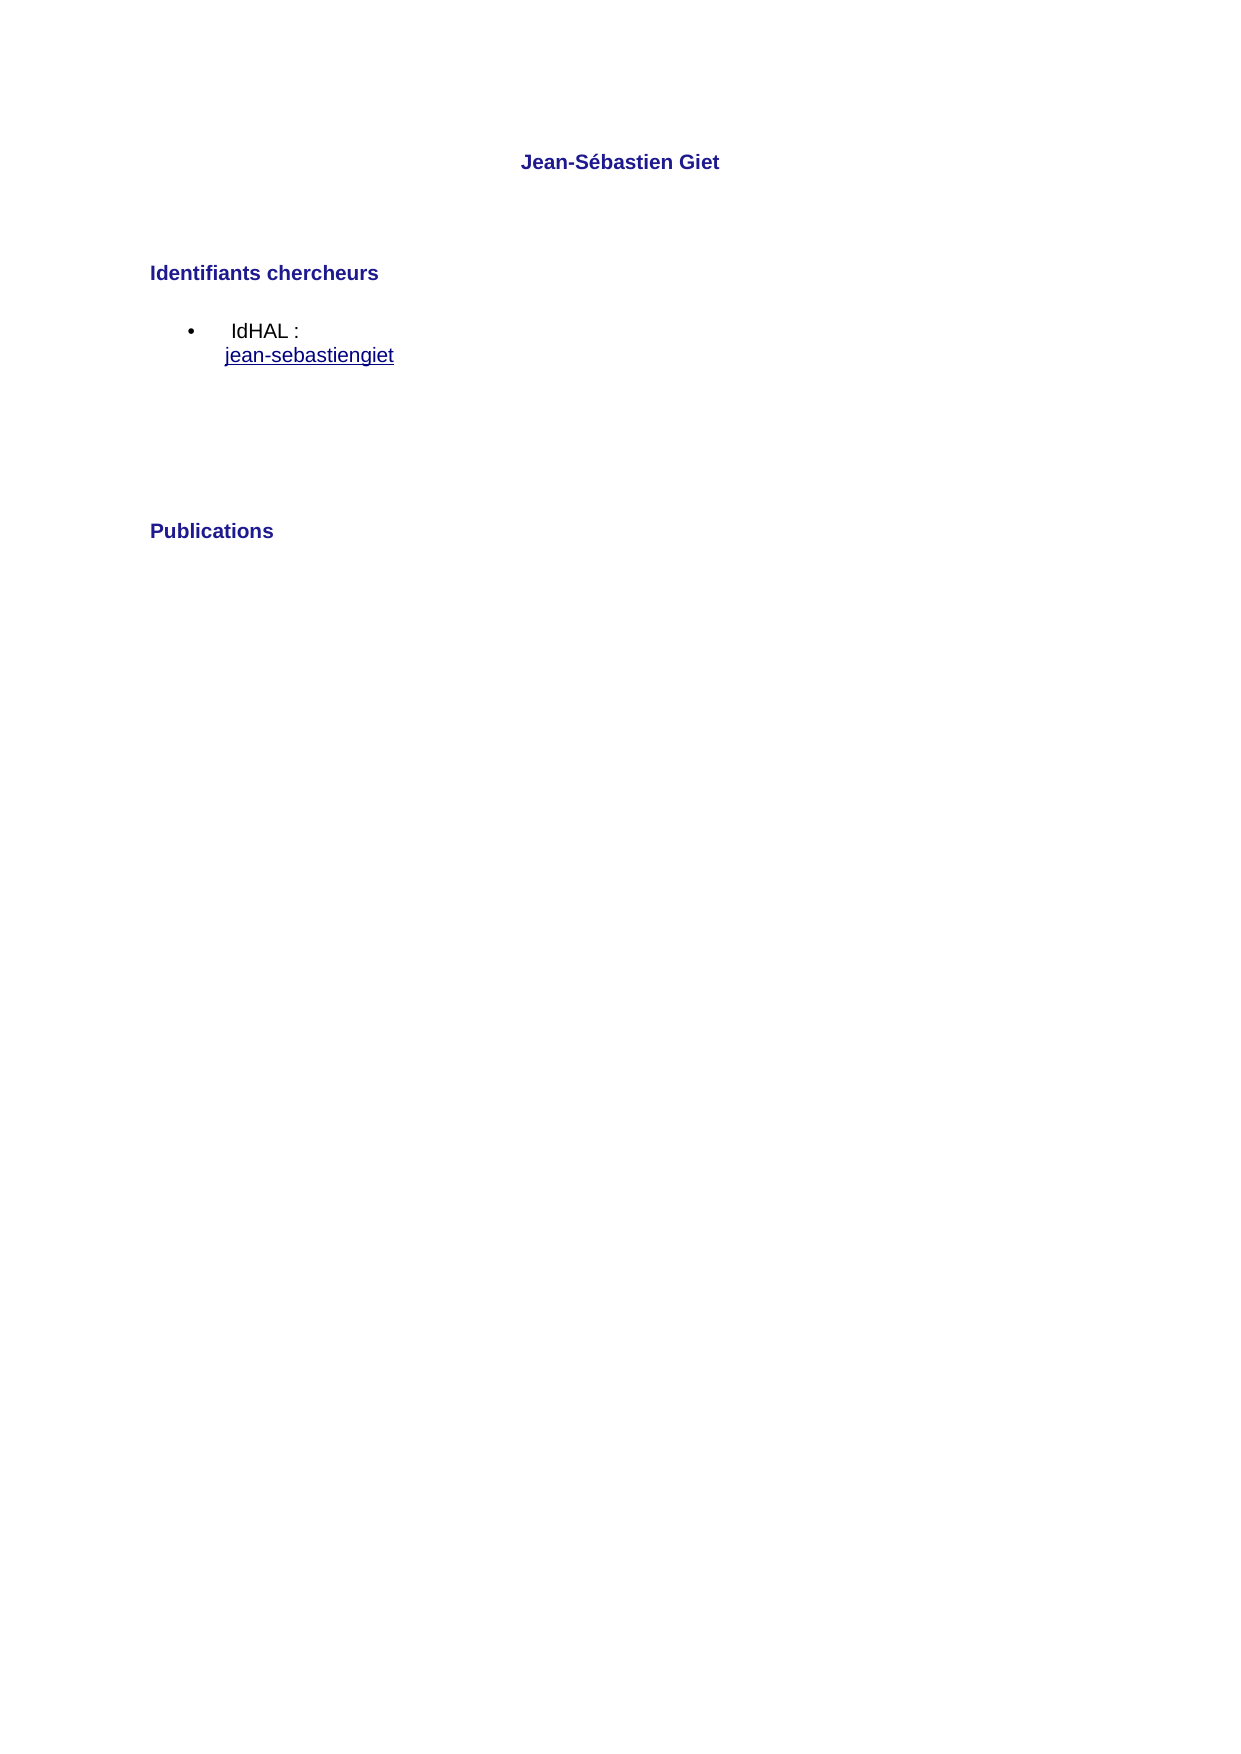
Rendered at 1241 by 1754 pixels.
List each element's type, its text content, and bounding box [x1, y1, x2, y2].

list IdHAL : [187, 319, 1090, 343]
subtitle Publications [150, 519, 1090, 543]
subtitle Identifiants chercheurs [150, 260, 1090, 284]
subtitle Jean-Sébastien Giet [150, 150, 1090, 174]
list jean-sebastiengiet [187, 343, 1090, 367]
